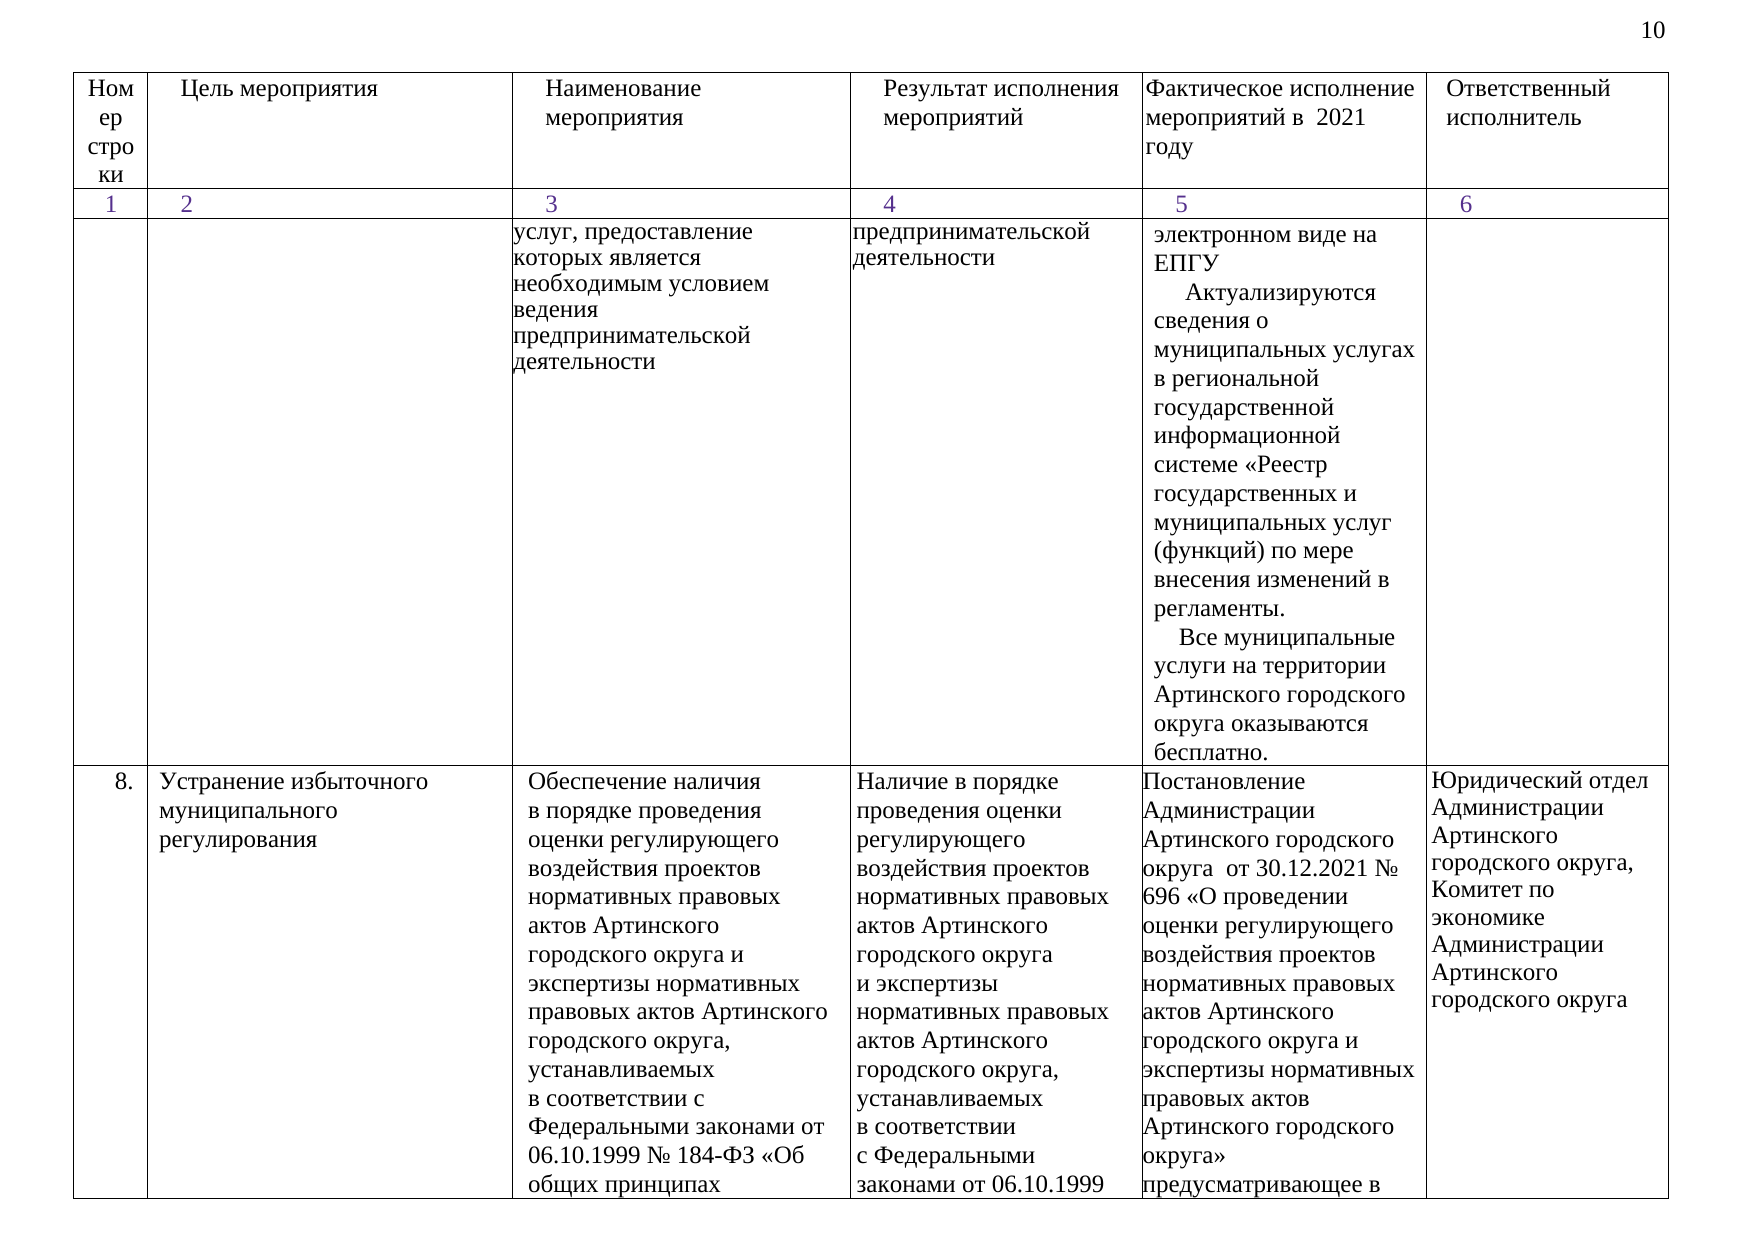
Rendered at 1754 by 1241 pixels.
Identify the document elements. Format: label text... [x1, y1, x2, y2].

table_cell [148, 219, 512, 765]
table_cell 6 [1427, 189, 1668, 218]
table_header Ответственный исполнитель [1427, 73, 1668, 188]
table_cell услуг, предоставление которых является необходимым условием ведения предпринимательской деятельности [513, 219, 850, 765]
table_cell 2 [148, 189, 512, 218]
table_cell Наличие в порядке проведения оценки регулирующего воздействия проектов нормативных правовых актов Артинского городского округа и экспертизы нормативных правовых актов Артинского городского округа, устанавливаемых в соответствии с Федеральными законами от 06.10.1999 [851, 766, 1142, 1198]
table_cell [1427, 219, 1668, 765]
table_cell Обеспечение наличия в порядке проведения оценки регулирующего воздействия проектов нормативных правовых актов Артинского городского округа и экспертизы нормативных правовых актов Артинского городского округа, устанавливаемых в соответствии с Федеральными законами от 06.10.1999 № 184-ФЗ «Об общих принципах [513, 766, 850, 1198]
table_header Результат исполнения мероприятий [851, 73, 1142, 188]
table_cell 8. [74, 766, 147, 1198]
table_cell электронном виде на ЕПГУ Актуализируются сведения о муниципальных услугах в региональной государственной информационной системе «Реестр государственных и муниципальных услуг (функций) по мере внесения изменений в регламенты. Все муниципальные услуги на территории Артинского городского округа оказываются бесплатно. [1143, 219, 1426, 765]
table_cell [74, 219, 147, 765]
table_header Номер строки [74, 73, 147, 188]
table_header Наименование мероприятия [513, 73, 850, 188]
table_cell предпринимательской деятельности [851, 219, 1142, 765]
table_cell 1 [74, 189, 147, 218]
table_cell 5 [1143, 189, 1426, 218]
table_cell Постановление Администрации Артинского городского округа от 30.12.2021 № 696 «О проведении оценки регулирующего воздействия проектов нормативных правовых актов Артинского городского округа и экспертизы нормативных правовых актов Артинского городского округа» предусматривающее в [1143, 766, 1426, 1198]
table_cell 4 [851, 189, 1142, 218]
table_cell 3 [513, 189, 850, 218]
table_cell Устранение избыточного муниципального регулирования [148, 766, 512, 1198]
table_header Цель мероприятия [148, 73, 512, 188]
table_cell Юридический отдел Администрации Артинского городского округа, Комитет по экономике Администрации Артинского городского округа [1427, 766, 1668, 1198]
table_header Фактическое исполнение мероприятий в 2021 году [1143, 73, 1426, 188]
